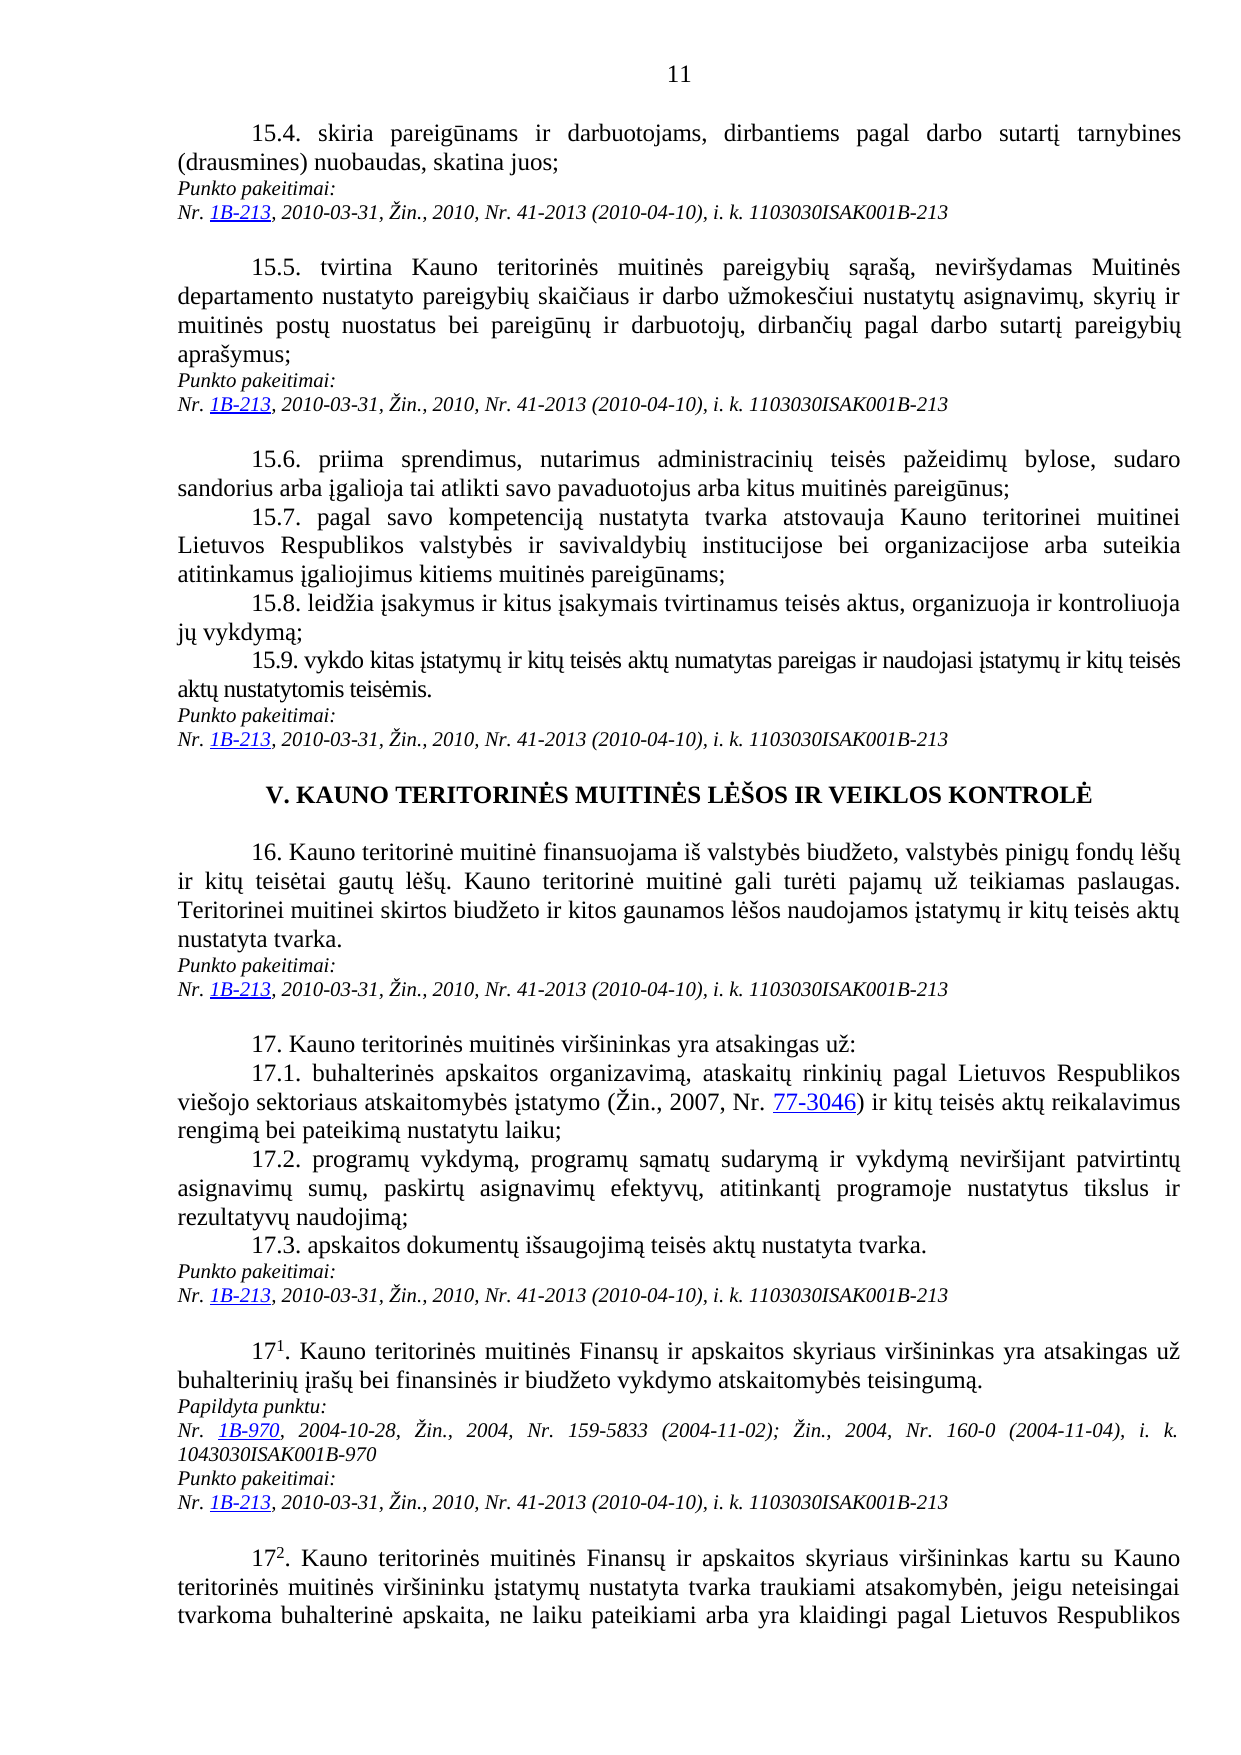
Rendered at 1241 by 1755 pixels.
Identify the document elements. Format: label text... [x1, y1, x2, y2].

text Nr. 1B-213, 2010-03-31, Žin., 2010, Nr. 41-2013 (2010-04-10), i. k. 1103030ISAK001B-213 [177, 1490, 1181, 1514]
text 171. Kauno teritorinės muitinės Finansų ir apskaitos skyriaus viršininkas yra atsakingas už buhalterinių įrašų bei finansinės ir biudžeto vykdymo atskaitomybės teisingumą. [177, 1336, 1181, 1394]
text 17.1. buhalterinės apskaitos organizavimą, ataskaitų rinkinių pagal Lietuvos Respublikos viešojo sektoriaus atskaitomybės įstatymo (Žin., 2007, Nr. 77-3046) ir kitų teisės aktų reikalavimus rengimą bei pateikimą nustatytu laiku; [177, 1058, 1181, 1144]
text 15.9. vykdo kitas įstatymų ir kitų teisės aktų numatytas pareigas ir naudojasi įstatymų ir kitų teisės aktų nustatytomis teisėmis. [177, 646, 1181, 703]
text Punkto pakeitimai: [177, 367, 1181, 392]
text 15.7. pagal savo kompetenciją nustatyta tvarka atstovauja Kauno teritorinei muitinei Lietuvos Respublikos valstybės ir savivaldybių institucijose bei organizacijose arba suteikia atitinkamus įgaliojimus kitiems muitinės pareigūnams; [177, 502, 1181, 588]
text 15.8. leidžia įsakymus ir kitus įsakymais tvirtinamus teisės aktus, organizuoja ir kontroliuoja jų vykdymą; [177, 588, 1181, 646]
text Nr. 1B-213, 2010-03-31, Žin., 2010, Nr. 41-2013 (2010-04-10), i. k. 1103030ISAK001B-213 [177, 200, 1181, 224]
text 15.4. skiria pareigūnams ir darbuotojams, dirbantiems pagal darbo sutartį tarnybines (drausmines) nuobaudas, skatina juos; [177, 118, 1181, 176]
text 16. Kauno teritorinė muitinė finansuojama iš valstybės biudžeto, valstybės pinigų fondų lėšų ir kitų teisėtai gautų lėšų. Kauno teritorinė muitinė gali turėti pajamų už teikiamas paslaugas. Teritorinei muitinei skirtos biudžeto ir kitos gaunamos lėšos naudojamos įstatymų ir kitų teisės aktų nustatyta tvarka. [177, 837, 1181, 952]
text 17. Kauno teritorinės muitinės viršininkas yra atsakingas už: [177, 1029, 1181, 1058]
text Punkto pakeitimai: [177, 703, 1181, 727]
text Nr. 1B-213, 2010-03-31, Žin., 2010, Nr. 41-2013 (2010-04-10), i. k. 1103030ISAK001B-213 [177, 977, 1181, 1001]
text 17.2. programų vykdymą, programų sąmatų sudarymą ir vykdymą neviršijant patvirtintų asignavimų sumų, paskirtų asignavimų efektyvų, atitinkantį programoje nustatytus tikslus ir rezultatyvų naudojimą; [177, 1144, 1181, 1231]
text 172. Kauno teritorinės muitinės Finansų ir apskaitos skyriaus viršininkas kartu su Kauno teritorinės muitinės viršininku įstatymų nustatyta tvarka traukiami atsakomybėn, jeigu neteisingai tvarkoma buhalterinė apskaita, ne laiku pateikiami arba yra klaidingi pagal Lietuvos Respublikos [177, 1543, 1181, 1629]
text Punkto pakeitimai: [177, 1466, 1181, 1490]
text Punkto pakeitimai: [177, 1259, 1181, 1283]
text Nr. 1B-213, 2010-03-31, Žin., 2010, Nr. 41-2013 (2010-04-10), i. k. 1103030ISAK001B-213 [177, 727, 1181, 751]
text Nr. 1B-213, 2010-03-31, Žin., 2010, Nr. 41-2013 (2010-04-10), i. k. 1103030ISAK001B-213 [177, 1283, 1181, 1307]
text 17.3. apskaitos dokumentų išsaugojimą teisės aktų nustatyta tvarka. [177, 1231, 1181, 1259]
text Punkto pakeitimai: [177, 952, 1181, 977]
text V. KAUNO TERITORINĖS MUITINĖS LĖŠOS IR VEIKLOS KONTROLĖ [177, 780, 1181, 809]
text 15.5. tvirtina Kauno teritorinės muitinės pareigybių sąrašą, neviršydamas Muitinės departamento nustatyto pareigybių skaičiaus ir darbo užmokesčiui nustatytų asignavimų, skyrių ir muitinės postų nuostatus bei pareigūnų ir darbuotojų, dirbančių pagal darbo sutartį pareigybių aprašymus; [177, 252, 1181, 367]
text Nr. 1B-213, 2010-03-31, Žin., 2010, Nr. 41-2013 (2010-04-10), i. k. 1103030ISAK001B-213 [177, 392, 1181, 416]
text Nr. 1B-970, 2004-10-28, Žin., 2004, Nr. 159-5833 (2004-11-02); Žin., 2004, Nr. 160-0 (2004-11-04), i. k. 1043030ISAK001B-970 [177, 1418, 1181, 1466]
text Punkto pakeitimai: [177, 176, 1181, 200]
text 15.6. priima sprendimus, nutarimus administracinių teisės pažeidimų bylose, sudaro sandorius arba įgalioja tai atlikti savo pavaduotojus arba kitus muitinės pareigūnus; [177, 444, 1181, 502]
text Papildyta punktu: [177, 1394, 1181, 1418]
